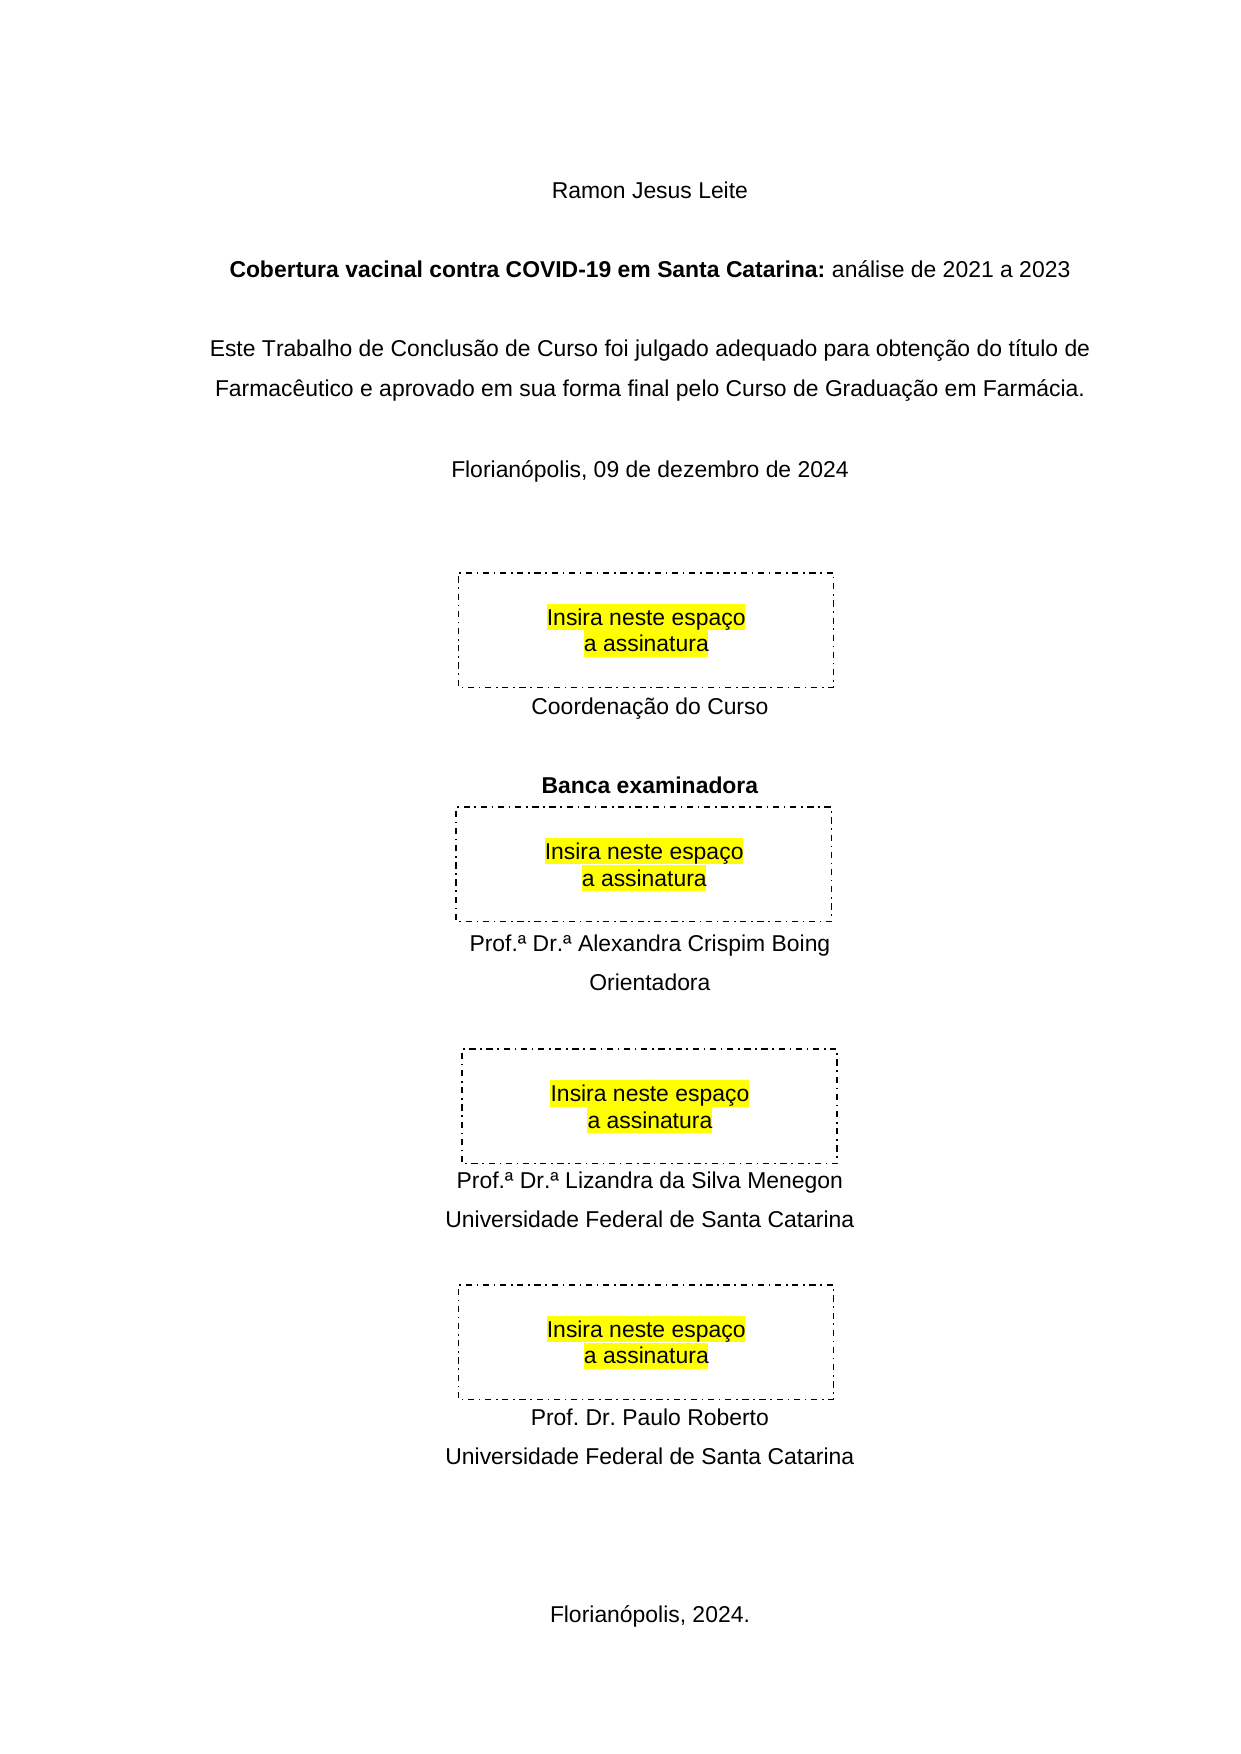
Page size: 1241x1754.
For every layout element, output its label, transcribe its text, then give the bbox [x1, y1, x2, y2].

text Coordenação do Curso [177, 693, 1122, 719]
text Insira neste espaço [473, 604, 819, 630]
text a assinatura [473, 630, 819, 657]
text a assinatura [477, 1107, 822, 1133]
text Florianópolis, 2024. [177, 1601, 1122, 1627]
text Insira neste espaço [477, 1080, 822, 1107]
text Orientadora [177, 969, 1122, 996]
text Florianópolis, 09 de dezembro de 2024 [177, 456, 1122, 482]
text a assinatura [473, 1342, 819, 1369]
text a assinatura [471, 864, 817, 891]
text Ramon Jesus Leite [177, 177, 1122, 203]
text Banca examinadora [177, 772, 1122, 798]
text Cobertura vacinal contra COVID-19 em Santa Catarina: análise de 2021 a 2023 [177, 256, 1122, 282]
text Prof. Dr. Paulo Roberto [177, 1403, 1122, 1430]
text Prof.ª Dr.ª Alexandra Crispim Boing [177, 930, 1122, 956]
text Prof.ª Dr.ª Lizandra da Silva Menegon [177, 1167, 1122, 1193]
text Universidade Federal de Santa Catarina [177, 1443, 1122, 1469]
text Este Trabalho de Conclusão de Curso foi julgado adequado para obtenção do título de Farmacêutico e aprovado em sua forma final pelo Curso de Graduação em Farmácia. [177, 335, 1122, 401]
text Insira neste espaço [471, 838, 817, 864]
text Universidade Federal de Santa Catarina [177, 1206, 1122, 1232]
text Insira neste espaço [473, 1316, 819, 1342]
